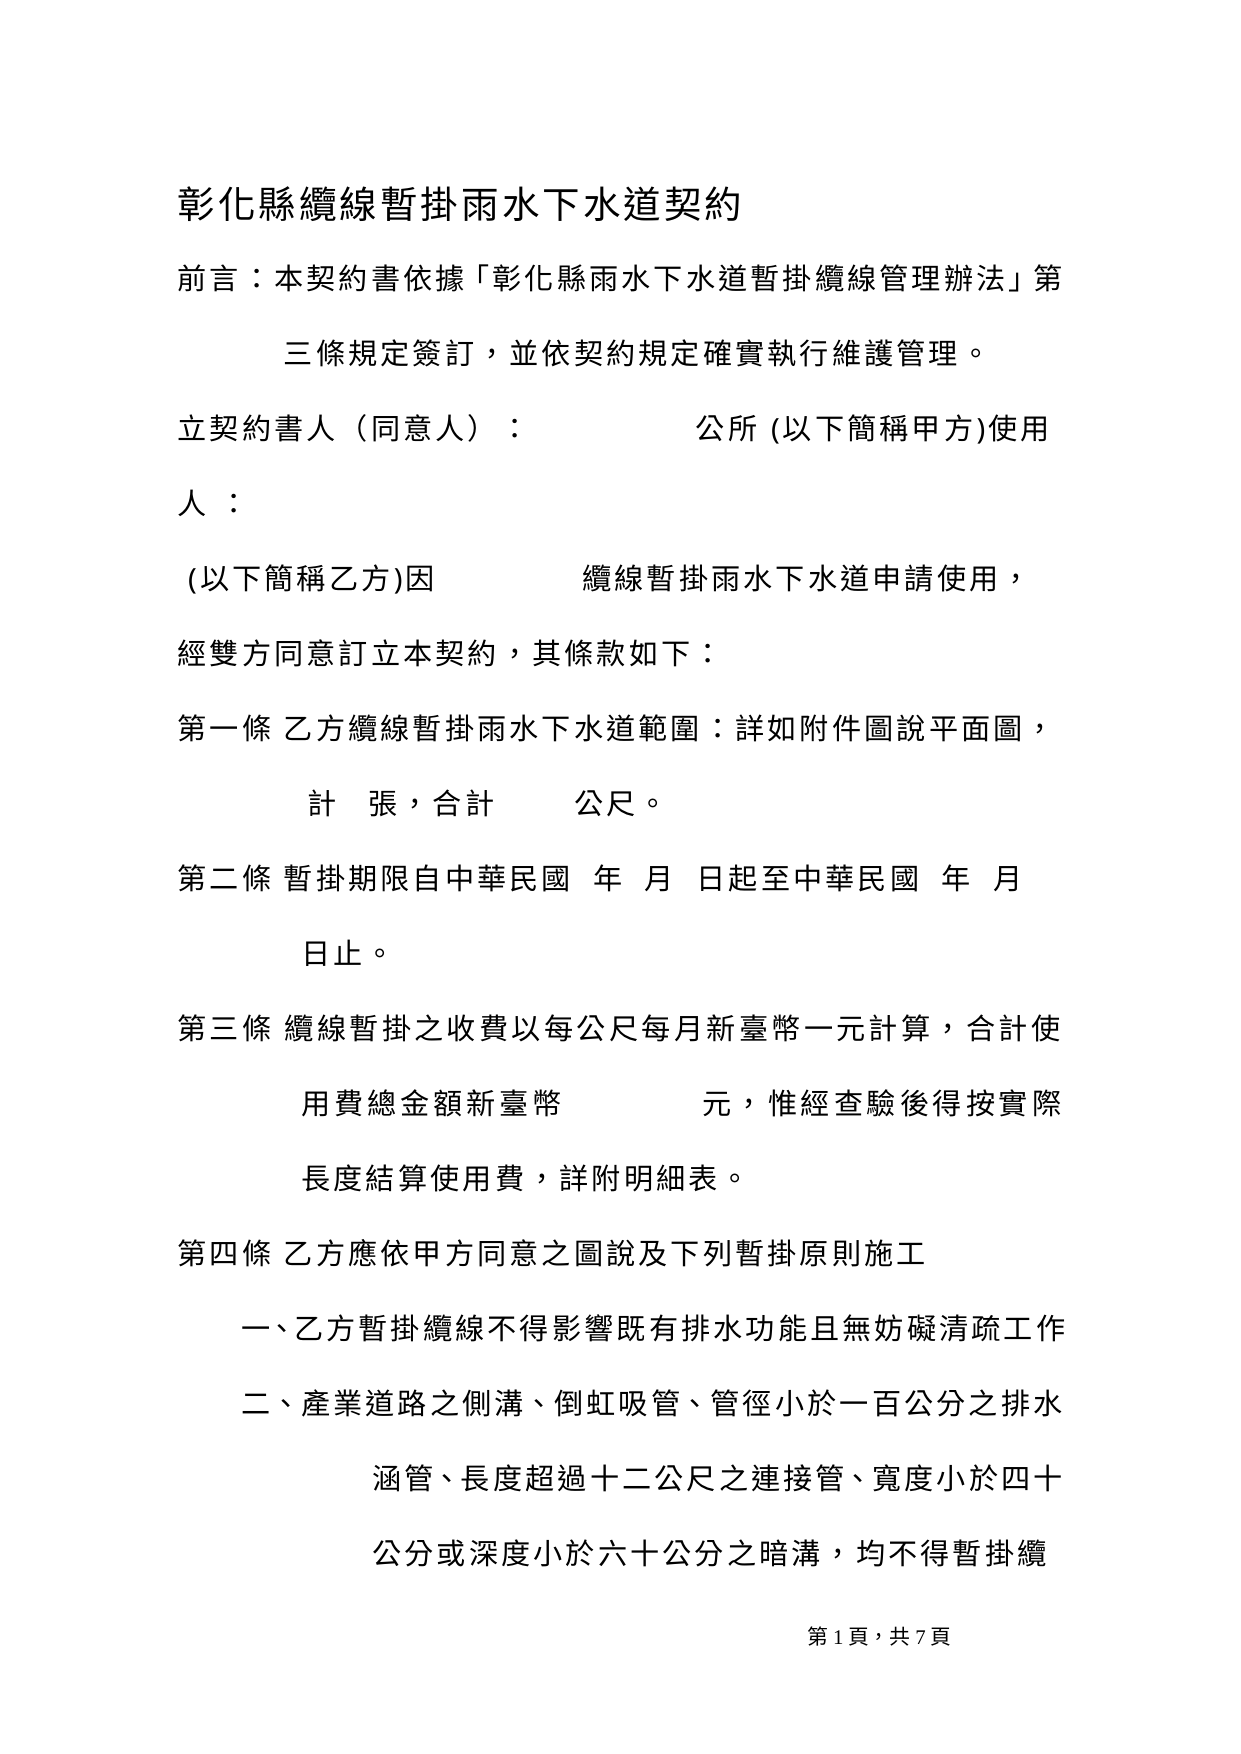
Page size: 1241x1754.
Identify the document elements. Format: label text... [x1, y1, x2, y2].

text 第三條 纜線暫掛之收費以每公尺每月新臺幣一元計算，合計使用費總金額新臺幣 元，惟經查驗後得按實際長度結算使用費，詳附明細表。 [177, 989, 1063, 1214]
text 二、產業道路之側溝、倒虹吸管、管徑小於一百公分之排水涵管、長度超過十二公尺之連接管、寬度小於四十公分或深度小於六十公分之暗溝，均不得暫掛纜 [177, 1364, 1063, 1589]
text (以下簡稱乙方)因 纜線暫掛雨水下水道申請使用，經雙方同意訂立本契約，其條款如下： [177, 539, 1063, 689]
text 一、乙方暫掛纜線不得影響既有排水功能且無妨礙清疏工作。 [177, 1289, 1063, 1364]
text 彰化縣纜線暫掛雨水下水道契約 [177, 164, 1063, 239]
text 第四條 乙方應依甲方同意之圖說及下列暫掛原則施工 [177, 1214, 1063, 1289]
text 前言：本契約書依據「彰化縣雨水下水道暫掛纜線管理辦法」第三條規定簽訂，並依契約規定確實執行維護管理。 [177, 239, 1063, 389]
text 第一條 乙方纜線暫掛雨水下水道範圍：詳如附件圖說平面圖，計 張，合計 公尺。 [177, 689, 1063, 839]
text 第二條 暫掛期限自中華民國 年 月 日起至中華民國 年 月 日止。 [177, 839, 1063, 989]
text 立契約書人（同意人）： 公所 (以下簡稱甲方)使用人 ： [177, 389, 1063, 539]
